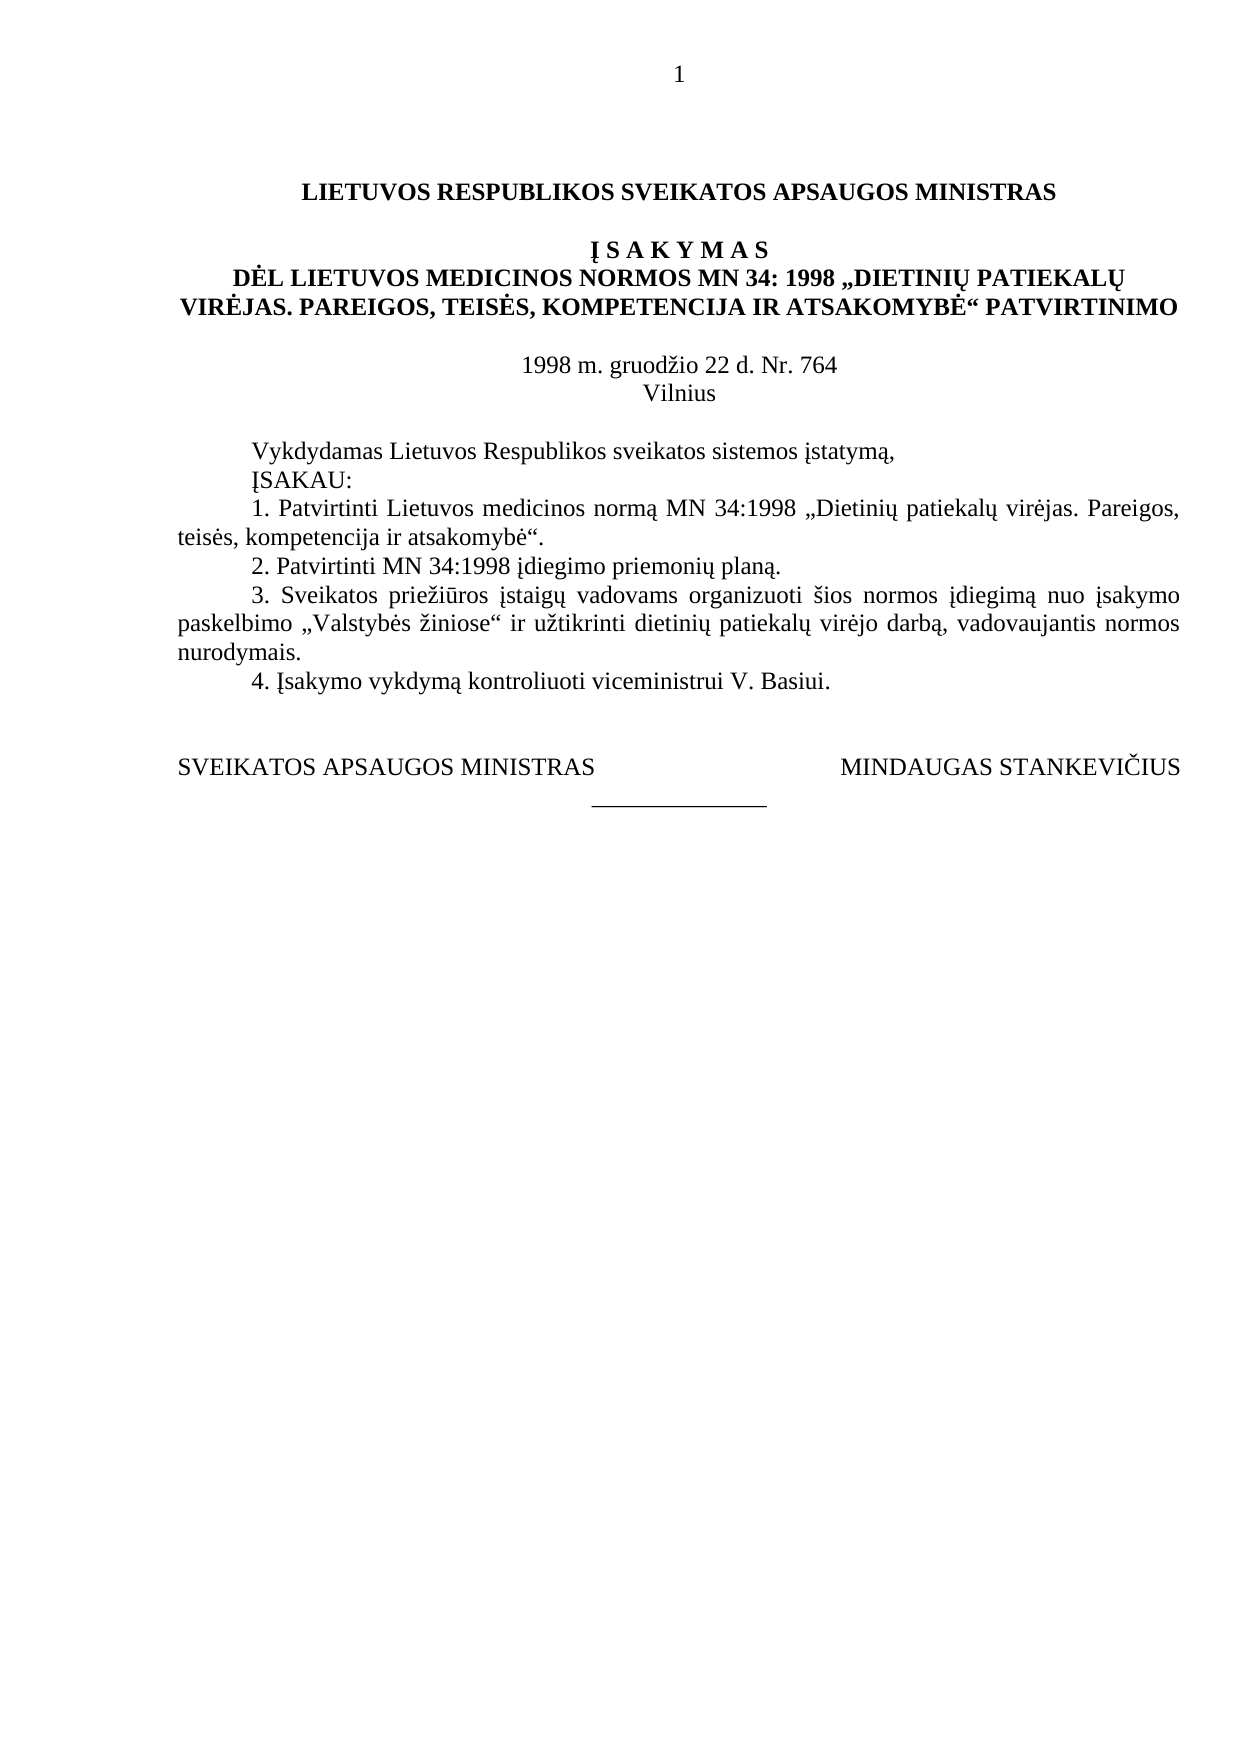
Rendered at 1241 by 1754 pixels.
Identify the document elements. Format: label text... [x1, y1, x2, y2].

text 4. Įsakymo vykdymą kontroliuoti viceministrui V. Basiui. [177, 666, 1181, 695]
text DĖL LIETUVOS MEDICINOS NORMOS MN 34: 1998 „DIETINIŲ PATIEKALŲ VIRĖJAS. PAREIGOS, TEISĖS, KOMPETENCIJA IR ATSAKOMYBĖ“ PATVIRTINIMO [177, 263, 1181, 321]
text Į S A K Y M A S [177, 235, 1181, 263]
text 1998 m. gruodžio 22 d. Nr. 764 [177, 350, 1181, 378]
text ĮSAKAU: [177, 465, 1181, 493]
text 1. Patvirtinti Lietuvos medicinos normą MN 34:1998 „Dietinių patiekalų virėjas. Pareigos, teisės, kompetencija ir atsakomybė“. [177, 493, 1181, 551]
text Sveikatos apsaugos Ministras Mindaugas Stankevičius [177, 752, 1181, 781]
text Vilnius [177, 378, 1181, 407]
text 2. Patvirtinti MN 34:1998 įdiegimo priemonių planą. [177, 551, 1181, 580]
text LIETUVOS RESPUBLIKOS SVEIKATOS APSAUGOS MINISTRAS [177, 177, 1181, 206]
text Vykdydamas Lietuvos Respublikos sveikatos sistemos įstatymą, [177, 436, 1181, 465]
text 3. Sveikatos priežiūros įstaigų vadovams organizuoti šios normos įdiegimą nuo įsakymo paskelbimo „Valstybės žiniose“ ir užtikrinti dietinių patiekalų virėjo darbą, vadovaujantis normos nurodymais. [177, 580, 1181, 666]
text ______________ [177, 781, 1181, 810]
